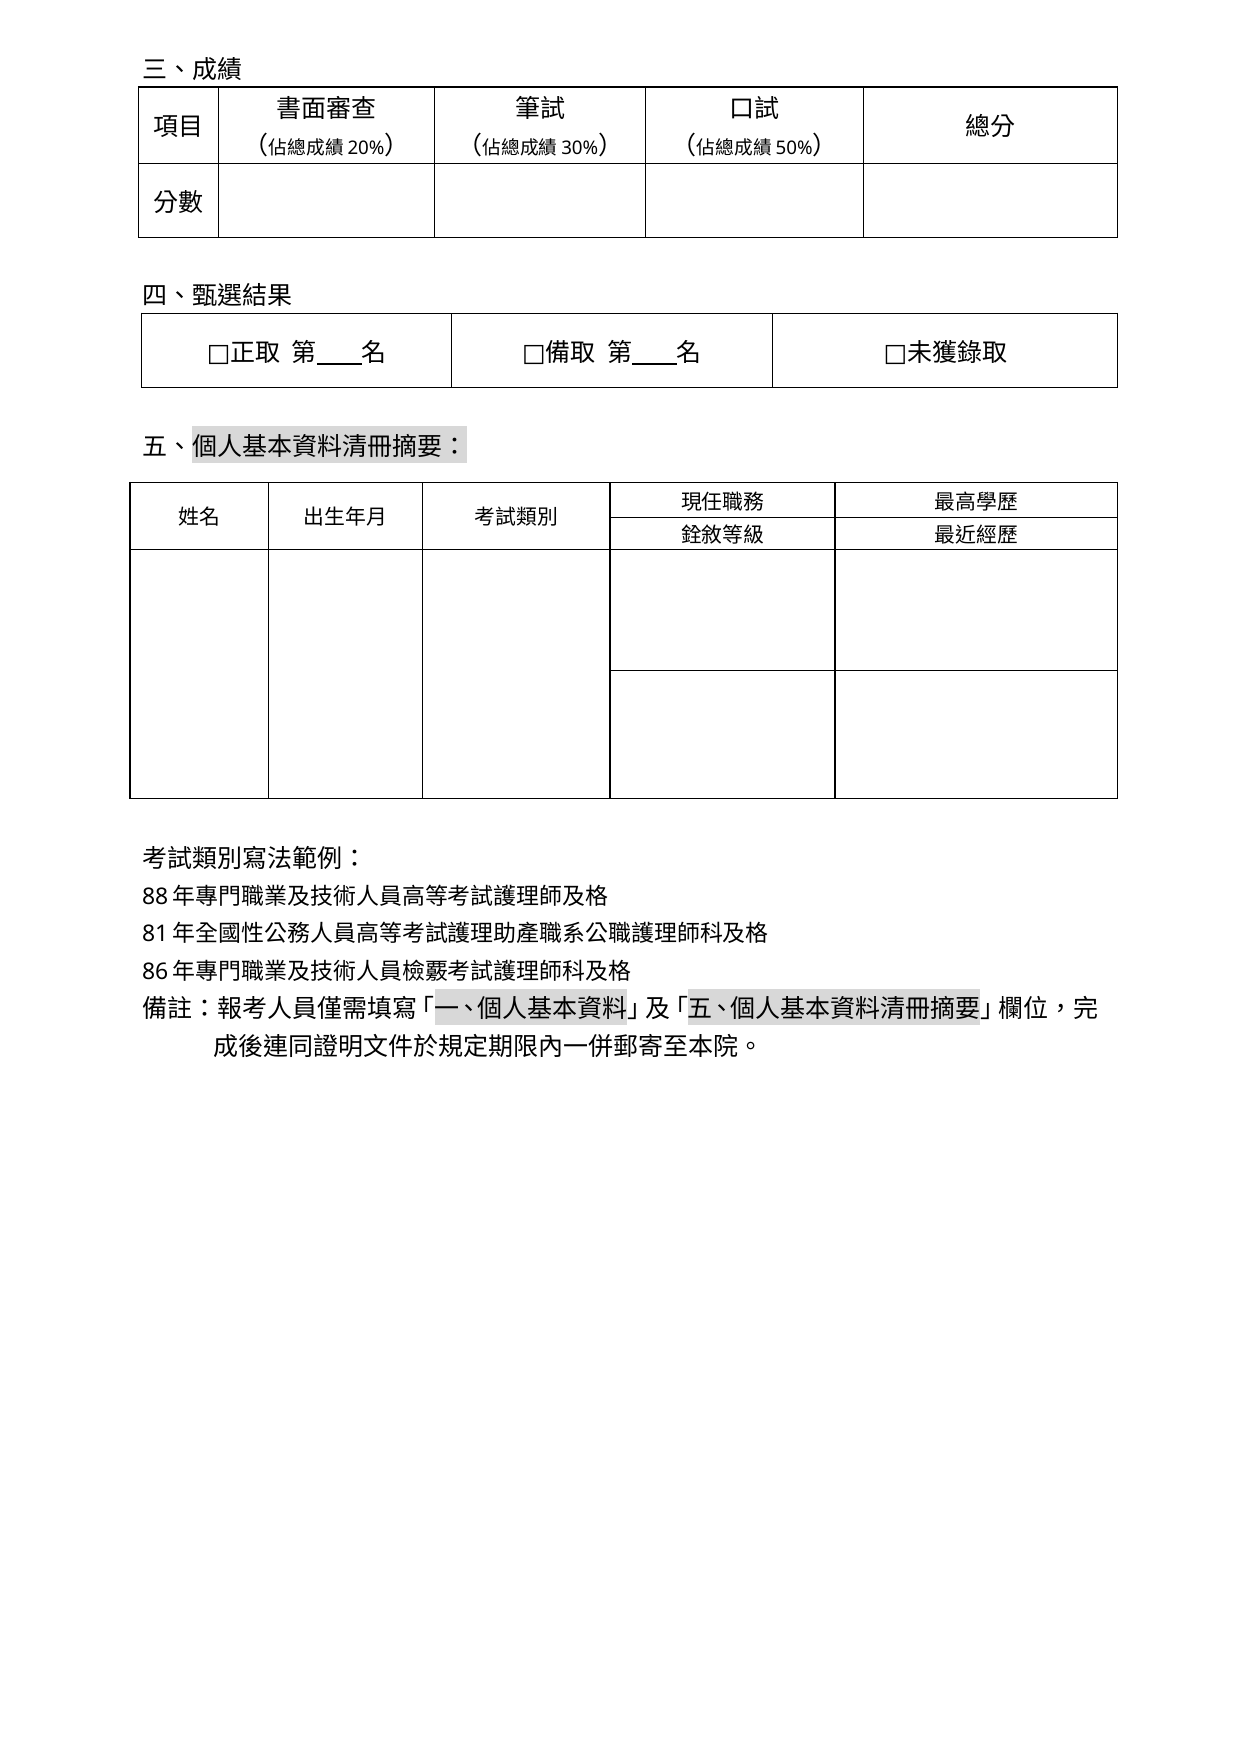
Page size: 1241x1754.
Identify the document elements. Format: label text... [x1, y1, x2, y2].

table_header 姓名 [131, 483, 268, 548]
text 考試類別寫法範例： [142, 838, 1098, 876]
table_cell [435, 164, 645, 237]
table_cell [836, 550, 1117, 669]
table_header □正取 第 名 [142, 314, 451, 387]
text 四、甄選結果 [142, 275, 1098, 313]
table_cell [611, 671, 834, 798]
text 86年專門職業及技術人員檢覈考試護理師科及格 [142, 951, 1098, 988]
table_cell [219, 164, 434, 237]
table_cell [611, 550, 834, 669]
table_header 口試 （佔總成績50%） [646, 88, 863, 162]
text 備註：報考人員僅需填寫「一、個人基本資料」及「五、個人基本資料清冊摘要」欄位，完成後連同證明文件於規定期限內一併郵寄至本院。 [142, 988, 1098, 1063]
text 三、成績 [142, 49, 1098, 86]
table_header 現任職務 [611, 483, 834, 517]
table_header 總分 [864, 88, 1117, 162]
table_cell [423, 550, 609, 798]
table_header 出生年月 [269, 483, 422, 548]
table_header 考試類別 [423, 483, 609, 548]
table_cell [131, 550, 268, 798]
table_cell [269, 550, 422, 798]
text 81年全國性公務人員高等考試護理助產職系公職護理師科及格 [142, 913, 1098, 951]
table_cell 銓敘等級 [611, 518, 834, 548]
table_cell [836, 671, 1117, 798]
table_cell 分數 [139, 164, 218, 237]
table_header □未獲錄取 [773, 314, 1117, 387]
table_header 項目 [139, 88, 218, 162]
table_cell [646, 164, 863, 237]
table_header 筆試 （佔總成績30%） [435, 88, 645, 162]
text 五、個人基本資料清冊摘要： [142, 426, 1098, 463]
table_header 書面審查 （佔總成績20%） [219, 88, 434, 162]
table_header 最高學歷 [836, 483, 1117, 517]
text 88年專門職業及技術人員高等考試護理師及格 [142, 876, 1098, 913]
table_cell [864, 164, 1117, 237]
table_header □備取 第 名 [452, 314, 772, 387]
table_cell 最近經歷 [836, 518, 1117, 548]
